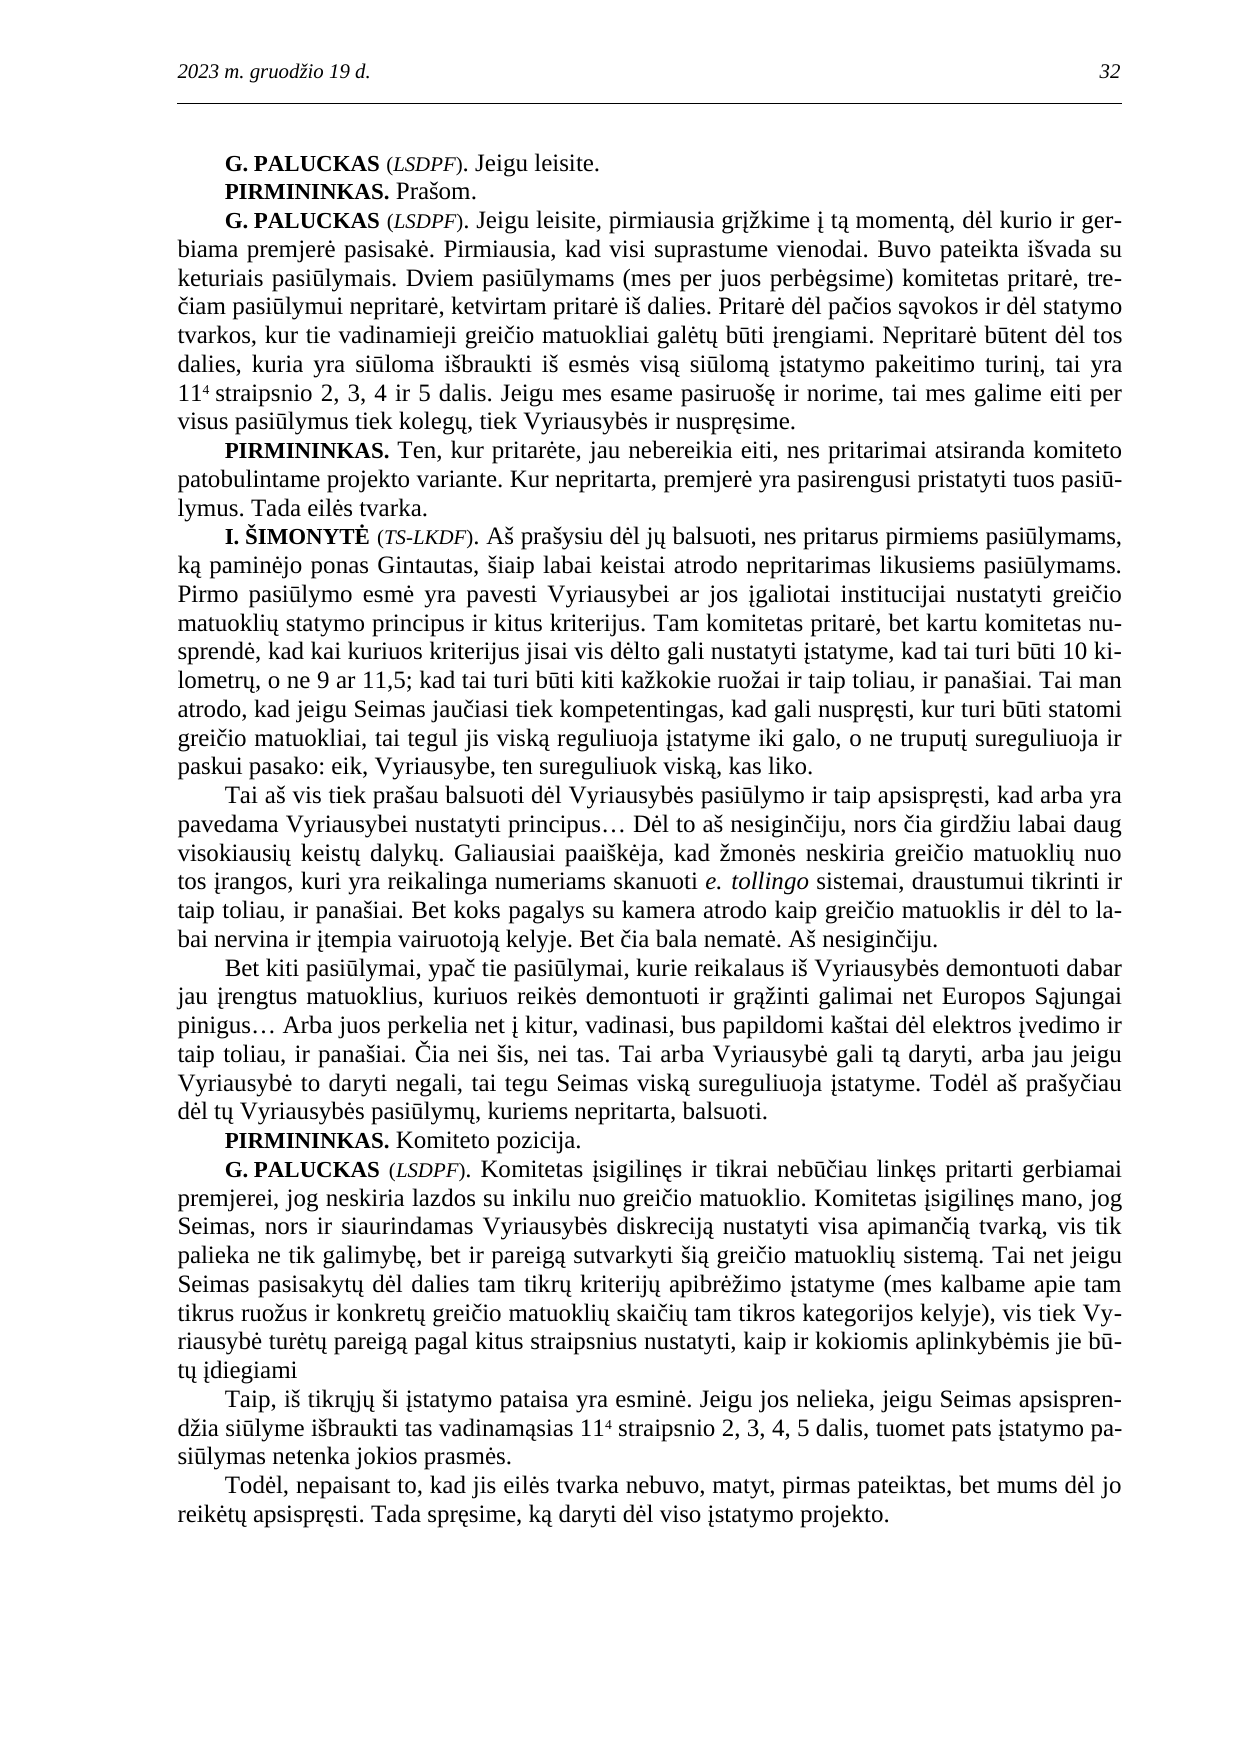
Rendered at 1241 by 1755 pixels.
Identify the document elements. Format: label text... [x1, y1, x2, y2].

text Taip, iš tik­rų­jų ši įsta­ty­mo pa­tai­sa yra es­mi­nė. Jei­gu jos ne­lie­ka, jei­gu Sei­mas ap­si­spren­džia siū­ly­me iš­brauk­ti tas va­di­na­mą­sias 114 straips­nio 2, 3, 4, 5 da­lis, tuo­met pats įsta­ty­mo pa­siū­ly­mas ne­ten­ka jo­kios pras­mės. [177, 1384, 1122, 1470]
text Tai aš vis tiek pra­šau bal­suo­ti dėl Vy­riau­sy­bės pa­siū­ly­mo ir taip ap­si­spręs­ti, kad ar­ba yra pa­ve­da­ma Vy­riau­sy­bei nu­sta­ty­ti prin­ci­pus… Dėl to aš ne­si­gin­či­ju, nors čia gir­džiu la­bai daug vi­so­kiau­sių keis­tų da­ly­kų. Ga­liau­siai pa­aiš­kė­ja, kad žmo­nės ne­ski­ria grei­čio ma­tuok­lių nuo tos įran­gos, ku­ri yra rei­ka­lin­ga nu­me­riams ska­nuo­ti e. tol­lin­go sis­te­mai, draus­tu­mui tik­rin­ti ir taip to­liau, ir pa­na­šiai. Bet koks pa­ga­lys su ka­me­ra at­ro­do kaip grei­čio ma­tuok­lis ir dėl to la­bai ner­vi­na ir įtem­pia vai­ruo­to­ją ke­ly­je. Bet čia ba­la ne­ma­tė. Aš ne­si­gin­či­ju. [177, 780, 1122, 953]
text G. PALUCKAS (LSDPF). Ko­mi­te­tas įsi­gi­li­nęs ir tik­rai ne­bū­čiau lin­kęs pri­tar­ti ger­bia­mai prem­je­rei, jog ne­ski­ria laz­dos su in­ki­lu nuo grei­čio ma­tuok­lio. Ko­mi­te­tas įsi­gi­li­nęs ma­no, jog Sei­mas, nors ir siau­rin­da­mas Vy­riau­sy­bės dis­kre­ci­ją nu­sta­ty­ti vi­sa ap­iman­čią tvar­ką, vis tik pa­lie­ka ne tik ga­li­my­bę, bet ir pa­rei­gą su­tvar­ky­ti šią grei­čio ma­tuok­lių sis­te­mą. Tai net jei­gu Sei­mas pa­si­sa­ky­tų dėl da­lies tam tik­rų kri­te­ri­jų api­brė­ži­mo įsta­ty­me (mes kal­ba­me apie tam tik­rus ruo­žus ir kon­kre­tų grei­čio ma­tuok­lių skai­čių tam tik­ros ka­te­go­ri­jos ke­ly­je), vis tiek Vy­riau­sy­bė tu­rė­tų pa­rei­gą pa­gal ki­tus straips­nius nu­sta­ty­ti, kaip ir ko­kio­mis ap­lin­ky­bė­mis jie bū­tų įdie­gia­mi [177, 1154, 1122, 1384]
text PIRMININKAS. Ko­mi­te­to po­zi­ci­ja. [177, 1125, 1122, 1154]
text PIRMININKAS. Ten, kur pri­ta­rė­te, jau ne­be­rei­kia ei­ti, nes pri­ta­ri­mai at­si­ran­da ko­mi­te­to pa­to­bu­lin­ta­me pro­jek­to va­rian­te. Kur ne­pri­tar­ta, prem­je­rė yra pa­si­ren­gu­si pri­sta­ty­ti tuos pa­siū­ly­mus. Ta­da ei­lės tvar­ka. [177, 435, 1122, 521]
text To­dėl, ne­pai­sant to, kad jis ei­lės tvar­ka ne­bu­vo, ma­tyt, pir­mas pa­teik­tas, bet mums dėl jo rei­kė­tų ap­si­spręs­ti. Ta­da sprę­si­me, ką da­ry­ti dėl vi­so įsta­ty­mo pro­jek­to. [177, 1470, 1122, 1528]
text I. ŠIMONYTĖ (TS-LKDF). Aš pra­šy­siu dėl jų bal­suo­ti, nes pri­ta­rus pir­miems pa­siū­ly­mams, ką pa­mi­nė­jo po­nas Gin­tau­tas, šiaip la­bai keis­tai at­ro­do ne­pri­ta­ri­mas li­ku­siems pa­siū­ly­mams. Pir­mo pa­siū­ly­mo es­mė yra pa­ves­ti Vy­riau­sy­bei ar jos įga­lio­tai ins­ti­tu­ci­jai nu­sta­ty­ti grei­čio ma­tuok­lių sta­ty­mo prin­ci­pus ir ki­tus kri­te­ri­jus. Tam ko­mi­te­tas pri­ta­rė, bet kar­tu ko­mi­te­tas nu­spren­dė, kad kai ku­riuos kri­te­ri­jus ji­sai vis dėl­to ga­li nu­sta­ty­ti įsta­ty­me, kad tai tu­ri bū­ti 10 ki­lo­met­rų, o ne 9 ar 11,5; kad tai tu­ri bū­ti ki­ti kaž­ko­kie ruo­žai ir taip to­liau, ir pa­na­šiai. Tai man at­ro­do, kad jei­gu Sei­mas jau­čia­si tiek kom­pe­ten­tin­gas, kad ga­li nu­spręs­ti, kur tu­ri bū­ti sta­to­mi grei­čio ma­tuok­liai, tai te­gul jis vis­ką re­gu­liuo­ja įsta­ty­me iki ga­lo, o ne tru­pu­tį su­re­gu­liuo­ja ir pas­kui pa­sa­ko: eik, Vy­riau­sy­be, ten su­re­gu­liuok vis­ką, kas li­ko. [177, 521, 1122, 780]
text Bet ki­ti pa­siū­ly­mai, ypač tie pa­siū­ly­mai, ku­rie rei­ka­laus iš Vy­riau­sy­bės de­mon­tuo­ti da­bar jau įreng­tus ma­tuok­lius, ku­riuos rei­kės de­mon­tuo­ti ir grą­žin­ti ga­li­mai net Eu­ro­pos Są­jun­gai pi­ni­gus… Ar­ba juos per­ke­lia net į ki­tur, va­di­na­si, bus pa­pil­do­mi kaš­tai dėl elek­tros įve­di­mo ir taip to­liau, ir pa­na­šiai. Čia nei šis, nei tas. Tai ar­ba Vy­riau­sy­bė ga­li tą da­ry­ti, ar­ba jau jei­gu Vy­riau­sy­bė to da­ry­ti ne­ga­li, tai te­gu Sei­mas vis­ką su­re­gu­liuo­ja įsta­ty­me. To­dėl aš pra­šy­čiau dėl tų Vy­riau­sy­bės pa­siū­ly­mų, ku­riems ne­pri­tar­ta, bal­suo­ti. [177, 953, 1122, 1125]
text G. PALUCKAS (LSDPF). Jei­gu lei­si­te, pir­miau­sia grįž­ki­me į tą mo­men­tą, dėl ku­rio ir ger­bia­ma prem­je­rė pa­si­sa­kė. Pir­miau­sia, kad vi­si su­pras­tu­me vie­no­dai. Bu­vo pa­teik­ta iš­va­da su ke­tu­riais pa­siū­ly­mais. Dviem pa­siū­ly­mams (mes per juos per­bėg­si­me) ko­mi­te­tas pri­ta­rė, tre­čiam pa­siū­ly­mui ne­pri­ta­rė, ket­vir­tam pri­ta­rė iš da­lies. Pri­ta­rė dėl pa­čios są­vo­kos ir dėl sta­ty­mo tvar­kos, kur tie va­di­na­mie­ji grei­čio ma­tuok­liai ga­lė­tų bū­ti įren­gia­mi. Ne­pri­ta­rė bū­tent dėl tos da­lies, ku­ria yra siū­lo­ma iš­brauk­ti iš es­mės vi­są siū­lo­mą įsta­ty­mo pa­kei­ti­mo tu­ri­nį, tai yra 114 straips­nio 2, 3, 4 ir 5 da­lis. Jei­gu mes esa­me pa­si­ruo­šę ir no­ri­me, tai mes ga­li­me ei­ti per vi­sus pa­siū­ly­mus tiek ko­le­gų, tiek Vy­riau­sy­bės ir nu­sprę­si­me. [177, 205, 1122, 435]
text PIRMININKAS. Pra­šom. [177, 176, 1122, 205]
text G. PALUCKAS (LSDPF). Jei­gu lei­si­te. [177, 148, 1122, 176]
